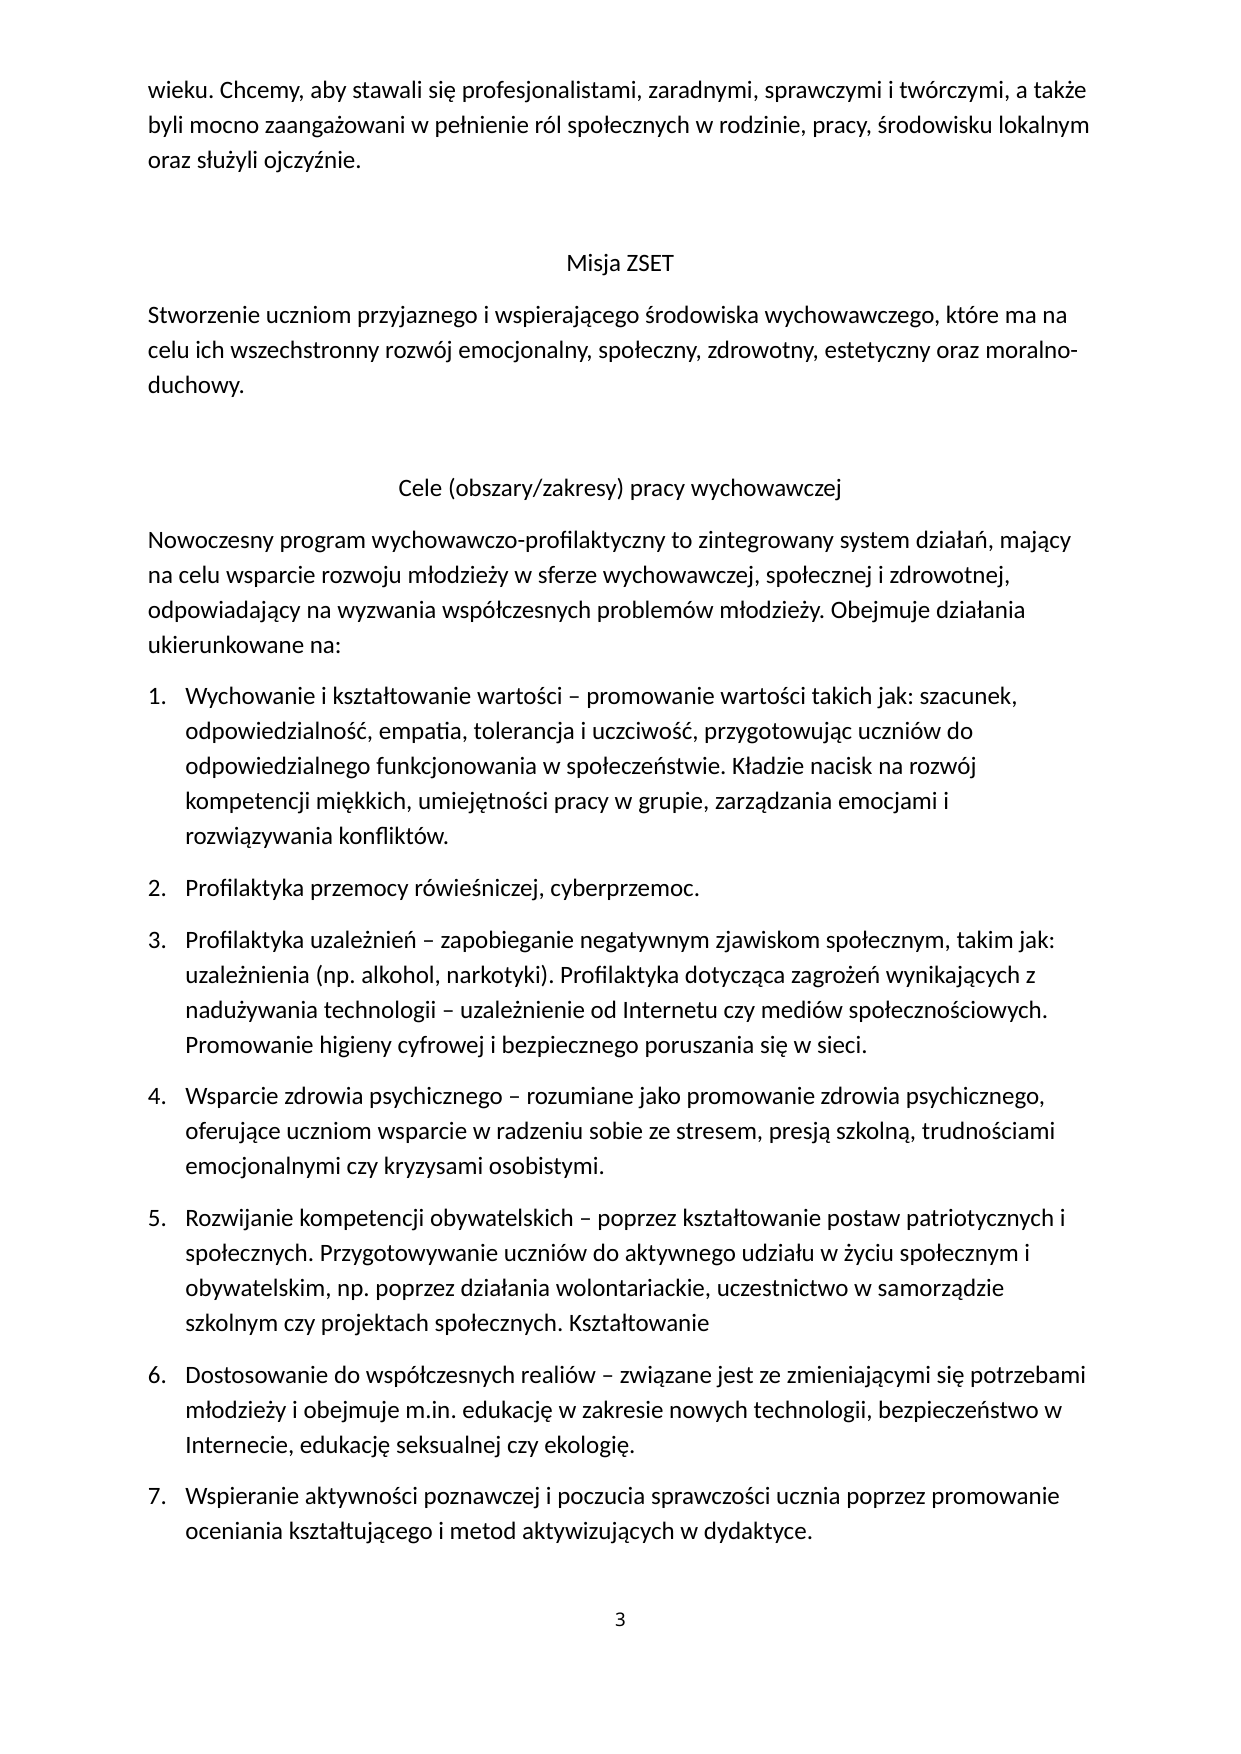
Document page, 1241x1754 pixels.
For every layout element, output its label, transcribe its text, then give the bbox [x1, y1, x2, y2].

text Cele (obszary/zakresy) pracy wychowawczej [148, 472, 1093, 503]
text Misja ZSET [148, 247, 1093, 278]
list Wspieranie aktywności poznawczej i poczucia sprawczości ucznia poprzez promowanie oceniania kształtującego i metod aktywizujących w dydaktyce. [148, 1480, 1093, 1546]
text Stworzenie uczniom przyjaznego i wspierającego środowiska wychowawczego, które ma na celu ich wszechstronny rozwój emocjonalny, społeczny, zdrowotny, estetyczny oraz moralno-duchowy. [148, 299, 1093, 399]
text Nowoczesny program wychowawczo-profilaktyczny to zintegrowany system działań, mający na celu wsparcie rozwoju młodzieży w sferze wychowawczej, społecznej i zdrowotnej, odpowiadający na wyzwania współczesnych problemów młodzieży. Obejmuje działania ukierunkowane na: [148, 524, 1093, 659]
list Profilaktyka uzależnień – zapobieganie negatywnym zjawiskom społecznym, takim jak: uzależnienia (np. alkohol, narkotyki). Profilaktyka dotycząca zagrożeń wynikających z nadużywania technologii – uzależnienie od Internetu czy mediów społecznościowych. Promowanie higieny cyfrowej i bezpiecznego poruszania się w sieci. [148, 924, 1093, 1059]
list Dostosowanie do współczesnych realiów – związane jest ze zmieniającymi się potrzebami młodzieży i obejmuje m.in. edukację w zakresie nowych technologii, bezpieczeństwo w Internecie, edukację seksualnej czy ekologię. [148, 1359, 1093, 1459]
list Rozwijanie kompetencji obywatelskich – poprzez kształtowanie postaw patriotycznych i społecznych. Przygotowywanie uczniów do aktywnego udziału w życiu społecznym i obywatelskim, np. poprzez działania wolontariackie, uczestnictwo w samorządzie szkolnym czy projektach społecznych. Kształtowanie [148, 1202, 1093, 1338]
list Wychowanie i kształtowanie wartości – promowanie wartości takich jak: szacunek, odpowiedzialność, empatia, tolerancja i uczciwość, przygotowując uczniów do odpowiedzialnego funkcjonowania w społeczeństwie. Kładzie nacisk na rozwój kompetencji miękkich, umiejętności pracy w grupie, zarządzania emocjami i rozwiązywania konfliktów. [148, 680, 1093, 851]
list Profilaktyka przemocy rówieśniczej, cyberprzemoc. [148, 872, 1093, 903]
list Wsparcie zdrowia psychicznego – rozumiane jako promowanie zdrowia psychicznego, oferujące uczniom wsparcie w radzeniu sobie ze stresem, presją szkolną, trudnościami emocjonalnymi czy kryzysami osobistymi. [148, 1080, 1093, 1181]
text wieku. Chcemy, aby stawali się profesjonalistami, zaradnymi, sprawczymi i twórczymi, a także byli mocno zaangażowani w pełnienie ról społecznych w rodzinie, pracy, środowisku lokalnym oraz służyli ojczyźnie. [148, 74, 1093, 174]
